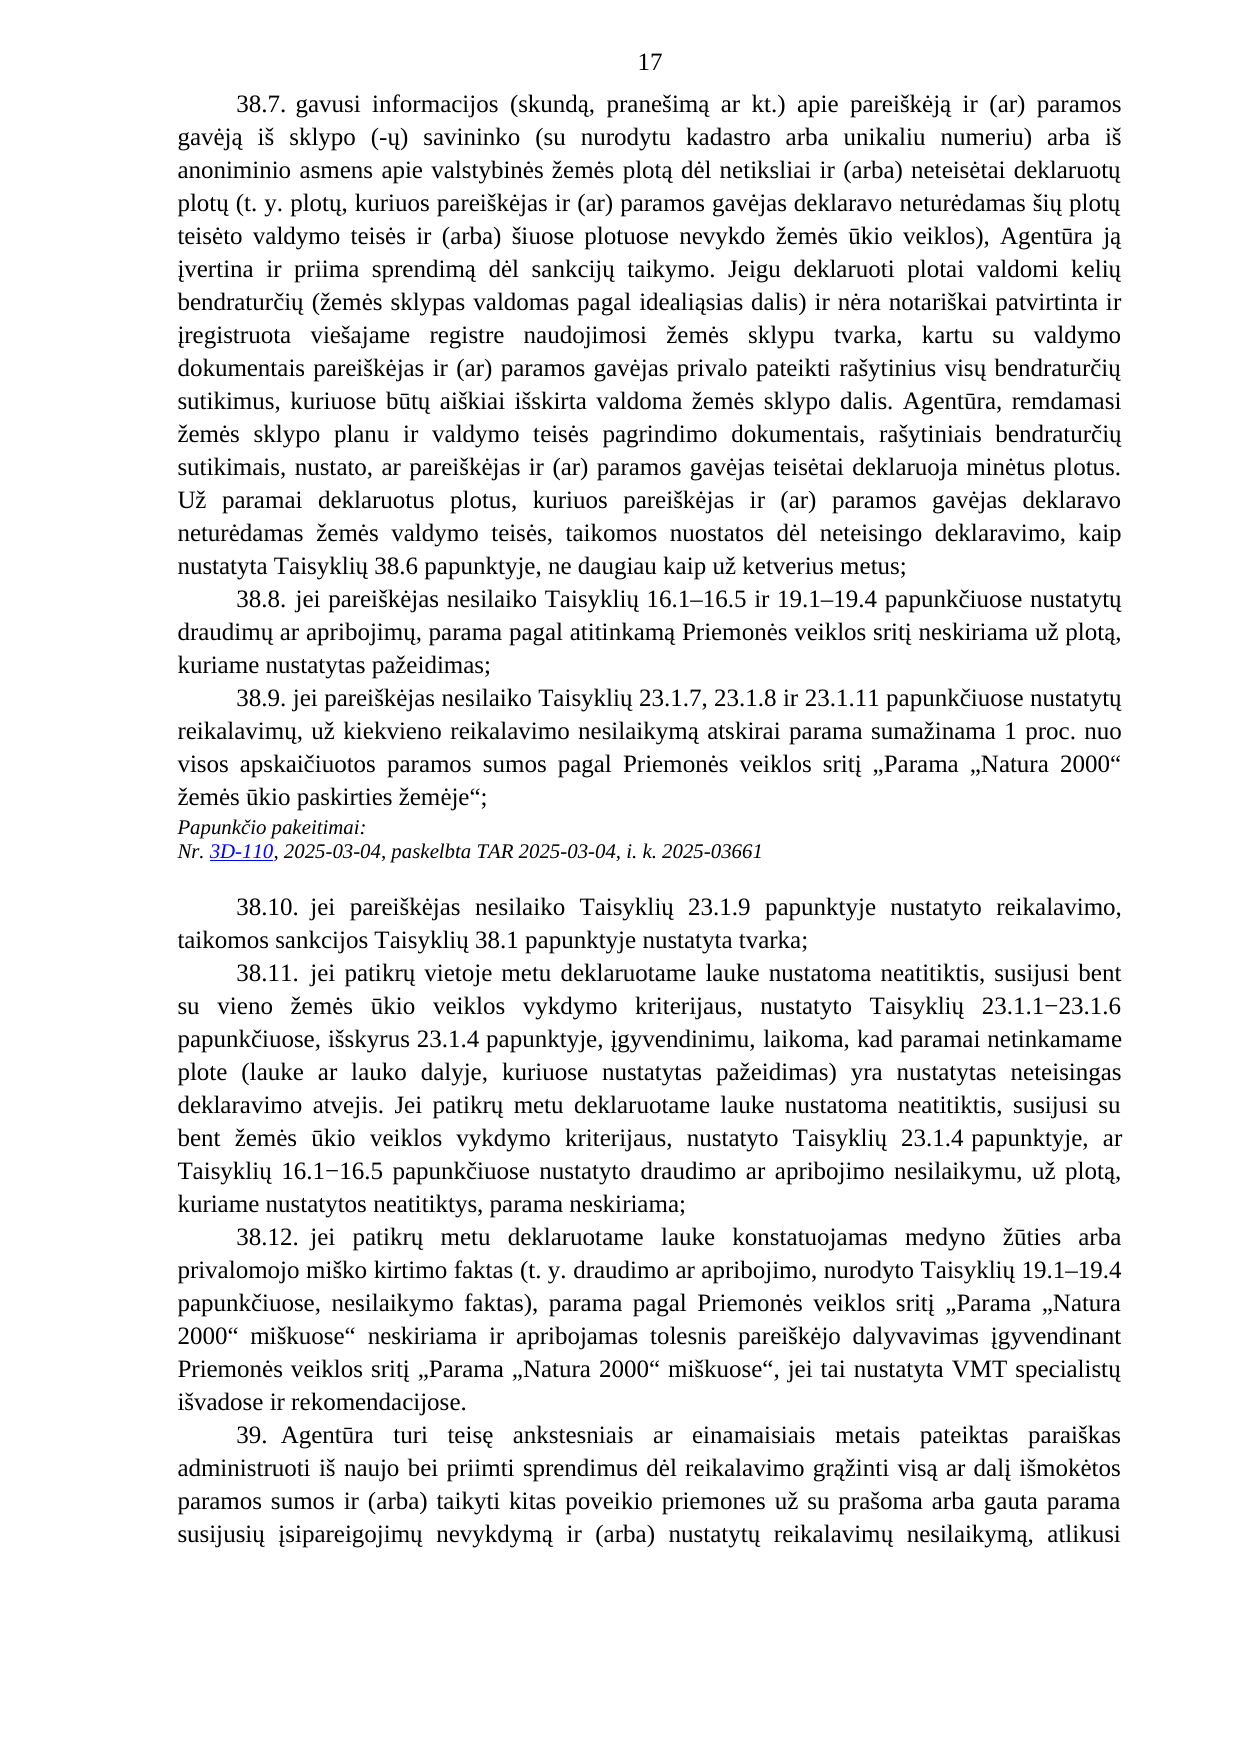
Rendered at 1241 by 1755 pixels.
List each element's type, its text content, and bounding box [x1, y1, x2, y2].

text 38.12. jei patikrų metu deklaruotame lauke konstatuojamas medyno žūties arba privalomojo miško kirtimo faktas (t. y. draudimo ar apribojimo, nurodyto Taisyklių 19.1–19.4 papunkčiuose, nesilaikymo faktas), parama pagal Priemonės veiklos sritį „Parama „Natura 2000“ miškuose“ neskiriama ir apribojamas tolesnis pareiškėjo dalyvavimas įgyvendinant Priemonės veiklos sritį „Parama „Natura 2000“ miškuose“, jei tai nustatyta VMT specialistų išvadose ir rekomendacijose. [177, 1222, 1122, 1416]
text 38.10. jei pareiškėjas nesilaiko Taisyklių 23.1.9 papunktyje nustatyto reikalavimo, taikomos sankcijos Taisyklių 38.1 papunktyje nustatyta tvarka; [177, 892, 1122, 954]
text 38.8. jei pareiškėjas nesilaiko Taisyklių 16.1–16.5 ir 19.1–19.4 papunkčiuose nustatytų draudimų ar apribojimų, parama pagal atitinkamą Priemonės veiklos sritį neskiriama už plotą, kuriame nustatytas pažeidimas; [177, 584, 1122, 679]
text Papunkčio pakeitimai: [177, 815, 1122, 839]
text Nr. 3D-110, 2025-03-04, paskelbta TAR 2025-03-04, i. k. 2025-03661 [177, 839, 1122, 863]
text 39. Agentūra turi teisę ankstesniais ar einamaisiais metais pateiktas paraiškas administruoti iš naujo bei priimti sprendimus dėl reikalavimo grąžinti visą ar dalį išmokėtos paramos sumos ir (arba) taikyti kitas poveikio priemones už su prašoma arba gauta parama susijusių įsipareigojimų nevykdymą ir (arba) nustatytų reikalavimų nesilaikymą, atlikusi [177, 1420, 1122, 1548]
text 38.11. jei patikrų vietoje metu deklaruotame lauke nustatoma neatitiktis, susijusi bent su vieno žemės ūkio veiklos vykdymo kriterijaus, nustatyto Taisyklių 23.1.1−23.1.6 papunkčiuose, išskyrus 23.1.4 papunktyje, įgyvendinimu, laikoma, kad paramai netinkamame plote (lauke ar lauko dalyje, kuriuose nustatytas pažeidimas) yra nustatytas neteisingas deklaravimo atvejis. Jei patikrų metu deklaruotame lauke nustatoma neatitiktis, susijusi su bent žemės ūkio veiklos vykdymo kriterijaus, nustatyto Taisyklių 23.1.4 papunktyje, ar Taisyklių 16.1−16.5 papunkčiuose nustatyto draudimo ar apribojimo nesilaikymu, už plotą, kuriame nustatytos neatitiktys, parama neskiriama; [177, 958, 1122, 1218]
text 38.7. gavusi informacijos (skundą, pranešimą ar kt.) apie pareiškėją ir (ar) paramos gavėją iš sklypo (-ų) savininko (su nurodytu kadastro arba unikaliu numeriu) arba iš anoniminio asmens apie valstybinės žemės plotą dėl netiksliai ir (arba) neteisėtai deklaruotų plotų (t. y. plotų, kuriuos pareiškėjas ir (ar) paramos gavėjas deklaravo neturėdamas šių plotų teisėto valdymo teisės ir (arba) šiuose plotuose nevykdo žemės ūkio veiklos), Agentūra ją įvertina ir priima sprendimą dėl sankcijų taikymo. Jeigu deklaruoti plotai valdomi kelių bendraturčių (žemės sklypas valdomas pagal idealiąsias dalis) ir nėra notariškai patvirtinta ir įregistruota viešajame registre naudojimosi žemės sklypu tvarka, kartu su valdymo dokumentais pareiškėjas ir (ar) paramos gavėjas privalo pateikti rašytinius visų bendraturčių sutikimus, kuriuose būtų aiškiai išskirta valdoma žemės sklypo dalis. Agentūra, remdamasi žemės sklypo planu ir valdymo teisės pagrindimo dokumentais, rašytiniais bendraturčių sutikimais, nustato, ar pareiškėjas ir (ar) paramos gavėjas teisėtai deklaruoja minėtus plotus. Už paramai deklaruotus plotus, kuriuos pareiškėjas ir (ar) paramos gavėjas deklaravo neturėdamas žemės valdymo teisės, taikomos nuostatos dėl neteisingo deklaravimo, kaip nustatyta Taisyklių 38.6 papunktyje, ne daugiau kaip už ketverius metus; [177, 89, 1122, 580]
text 38.9. jei pareiškėjas nesilaiko Taisyklių 23.1.7, 23.1.8 ir 23.1.11 papunkčiuose nustatytų reikalavimų, už kiekvieno reikalavimo nesilaikymą atskirai parama sumažinama 1 proc. nuo visos apskaičiuotos paramos sumos pagal Priemonės veiklos sritį „Parama „Natura 2000“ žemės ūkio paskirties žemėje“; [177, 683, 1122, 811]
